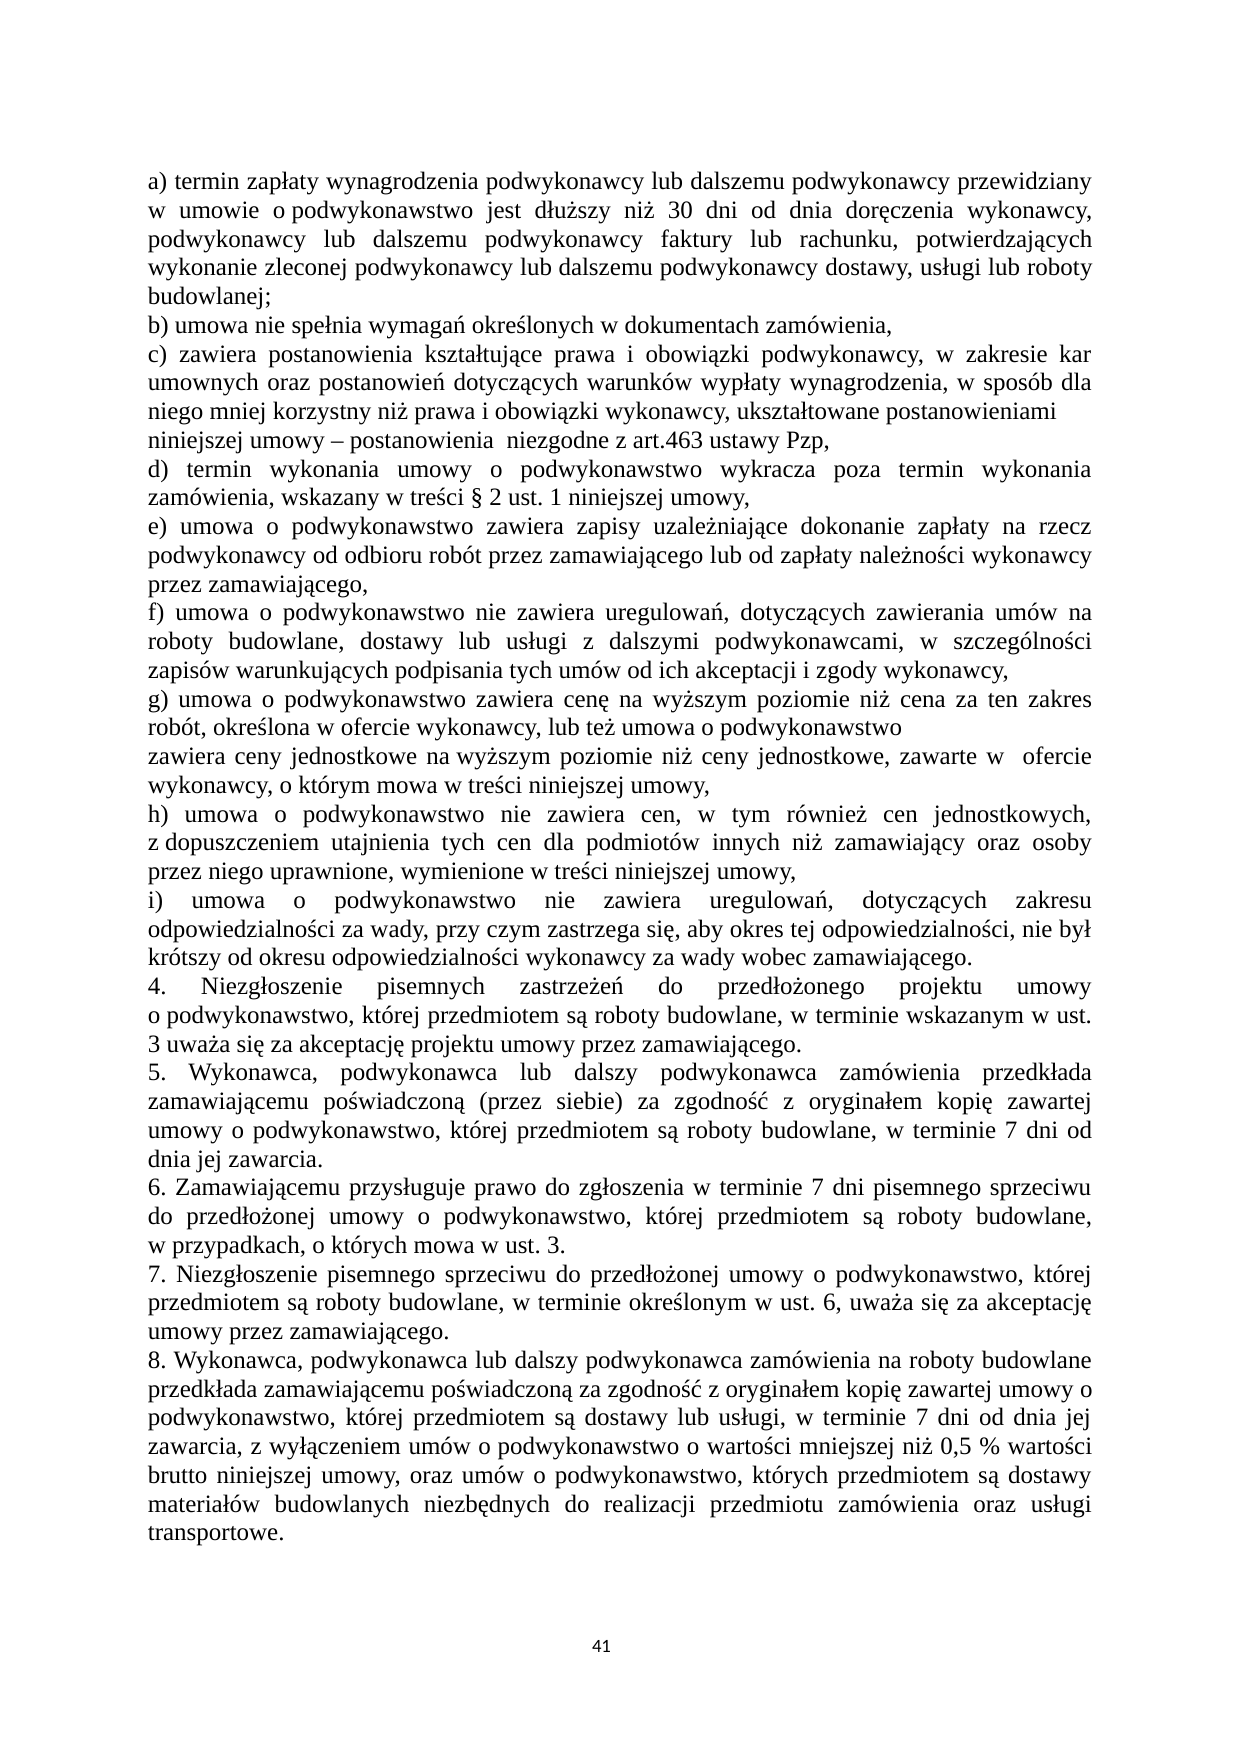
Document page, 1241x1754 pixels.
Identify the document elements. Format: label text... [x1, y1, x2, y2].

text 8. Wykonawca, podwykonawca lub dalszy podwykonawca zamówienia na roboty budowlane przedkłada zamawiającemu poświadczoną za zgodność z oryginałem kopię zawartej umowy o podwykonawstwo, której przedmiotem są dostawy lub usługi, w terminie 7 dni od dnia jej zawarcia, z wyłączeniem umów o podwykonawstwo o wartości mniejszej niż 0,5 % wartości brutto niniejszej umowy, oraz umów o podwykonawstwo, których przedmiotem są dostawy materiałów budowlanych niezbędnych do realizacji przedmiotu zamówienia oraz usługi transportowe. [148, 1345, 1093, 1546]
text 4. Niezgłoszenie pisemnych zastrzeżeń do przedłożonego projektu umowy o podwykonawstwo, której przedmiotem są roboty budowlane, w terminie wskazanym w ust. 3 uważa się za akceptację projektu umowy przez zamawiającego. [148, 971, 1093, 1057]
text zawiera ceny jednostkowe na wyższym poziomie niż ceny jednostkowe, zawarte w ofercie wykonawcy, o którym mowa w treści niniejszej umowy, [148, 741, 1093, 799]
text f) umowa o podwykonawstwo nie zawiera uregulowań, dotyczących zawierania umów na roboty budowlane, dostawy lub usługi z dalszymi podwykonawcami, w szczególności zapisów warunkujących podpisania tych umów od ich akceptacji i zgody wykonawcy, [148, 597, 1093, 684]
text d) termin wykonania umowy o podwykonawstwo wykracza poza termin wykonania zamówienia, wskazany w treści § 2 ust. 1 niniejszej umowy, [148, 454, 1093, 511]
text a) termin zapłaty wynagrodzenia podwykonawcy lub dalszemu podwykonawcy przewidziany w umowie o podwykonawstwo jest dłuższy niż 30 dni od dnia doręczenia wykonawcy, podwykonawcy lub dalszemu podwykonawcy faktury lub rachunku, potwierdzających wykonanie zleconej podwykonawcy lub dalszemu podwykonawcy dostawy, usługi lub roboty budowlanej; [148, 166, 1093, 310]
text e) umowa o podwykonawstwo zawiera zapisy uzależniające dokonanie zapłaty na rzecz podwykonawcy od odbioru robót przez zamawiającego lub od zapłaty należności wykonawcy przez zamawiającego, [148, 511, 1093, 597]
text 7. Niezgłoszenie pisemnego sprzeciwu do przedłożonej umowy o podwykonawstwo, której przedmiotem są roboty budowlane, w terminie określonym w ust. 6, uważa się za akceptację umowy przez zamawiającego. [148, 1259, 1093, 1345]
text 6. Zamawiającemu przysługuje prawo do zgłoszenia w terminie 7 dni pisemnego sprzeciwu do przedłożonej umowy o podwykonawstwo, której przedmiotem są roboty budowlane, w przypadkach, o których mowa w ust. 3. [148, 1172, 1093, 1259]
text g) umowa o podwykonawstwo zawiera cenę na wyższym poziomie niż cena za ten zakres robót, określona w ofercie wykonawcy, lub też umowa o podwykonawstwo [148, 684, 1093, 741]
text i) umowa o podwykonawstwo nie zawiera uregulowań, dotyczących zakresu odpowiedzialności za wady, przy czym zastrzega się, aby okres tej odpowiedzialności, nie był krótszy od okresu odpowiedzialności wykonawcy za wady wobec zamawiającego. [148, 885, 1093, 971]
text niniejszej umowy – postanowienia niezgodne z art.463 ustawy Pzp, [148, 425, 1093, 454]
text h) umowa o podwykonawstwo nie zawiera cen, w tym również cen jednostkowych, z dopuszczeniem utajnienia tych cen dla podmiotów innych niż zamawiający oraz osoby przez niego uprawnione, wymienione w treści niniejszej umowy, [148, 799, 1093, 885]
text c) zawiera postanowienia kształtujące prawa i obowiązki podwykonawcy, w zakresie kar umownych oraz postanowień dotyczących warunków wypłaty wynagrodzenia, w sposób dla niego mniej korzystny niż prawa i obowiązki wykonawcy, ukształtowane postanowieniami [148, 339, 1093, 425]
text b) umowa nie spełnia wymagań określonych w dokumentach zamówienia, [148, 310, 1093, 339]
text 5. Wykonawca, podwykonawca lub dalszy podwykonawca zamówienia przedkłada zamawiającemu poświadczoną (przez siebie) za zgodność z oryginałem kopię zawartej umowy o podwykonawstwo, której przedmiotem są roboty budowlane, w terminie 7 dni od dnia jej zawarcia. [148, 1057, 1093, 1172]
